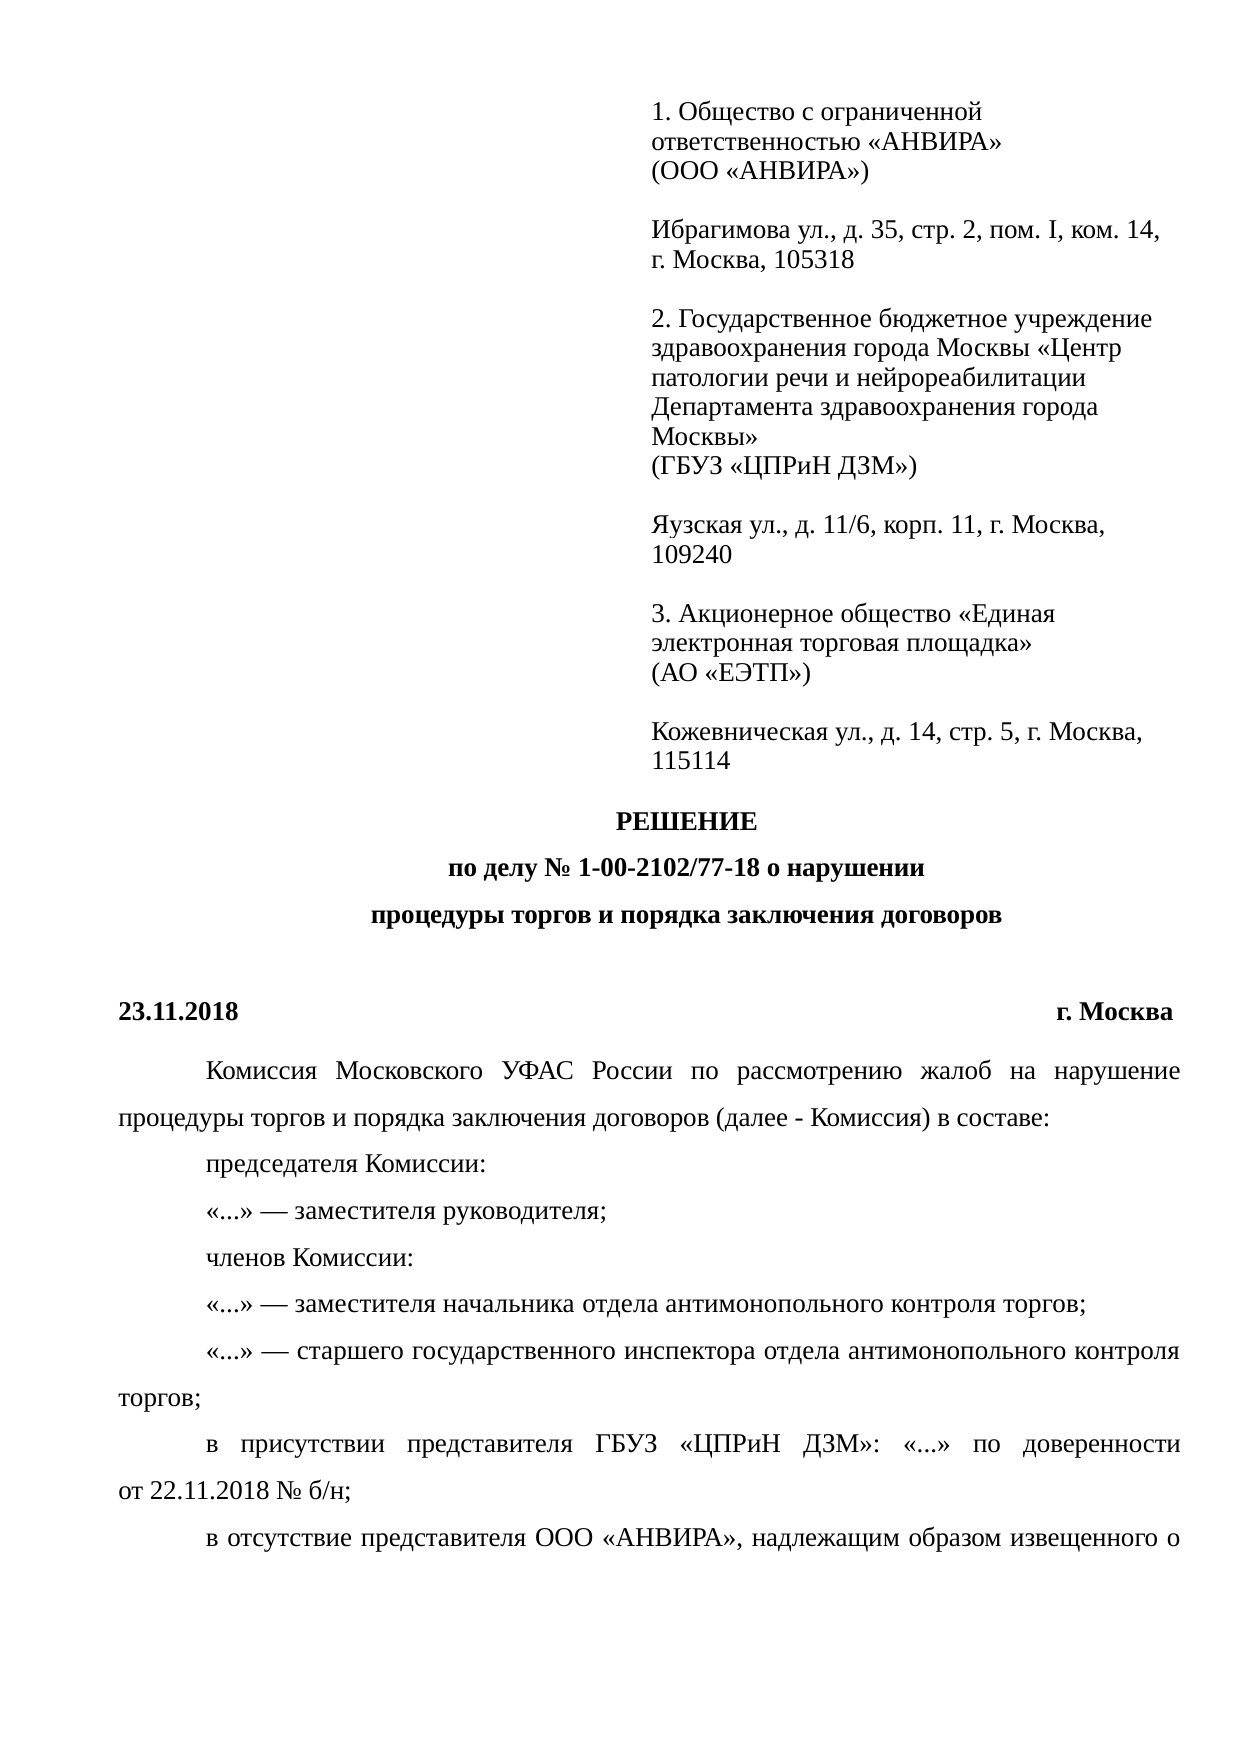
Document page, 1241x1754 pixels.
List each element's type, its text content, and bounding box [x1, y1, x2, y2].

text Кожевническая ул., д. 14, стр. 5, г. Москва, 115114 [651, 716, 1181, 775]
text 1. Общество с ограниченной ответственностью «АНВИРА» [651, 97, 1181, 156]
text РЕШЕНИЕ [118, 805, 1181, 836]
text «...» — заместителя руководителя; [118, 1194, 1181, 1225]
text членов Комиссии: [118, 1241, 1181, 1272]
text Ибрагимова ул., д. 35, стр. 2, пом. I, ком. 14, г. Москва, 105318 [651, 215, 1181, 274]
text 2. Государственное бюджетное учреждение здравоохранения города Москвы «Центр патологии речи и нейрореабилитации Департамента здравоохранения города Москвы» [651, 304, 1181, 451]
text «...» — старшего государственного инспектора отдела антимонопольного контроля торгов; [118, 1334, 1181, 1412]
text в отсутствие представителя ООО «АНВИРА», надлежащим образом извещенного о [118, 1521, 1181, 1552]
text (АО «ЕЭТП») [651, 657, 1181, 687]
text процедуры торгов и порядка заключения договоров [118, 898, 1181, 929]
text по делу № 1-00-2102/77-18 о нарушении [118, 851, 1181, 883]
text председателя Комиссии: [118, 1148, 1181, 1179]
text (ООО «АНВИРА») [651, 156, 1181, 186]
text (ГБУЗ «ЦПРиН ДЗМ») [651, 451, 1181, 481]
text в присутствии представителя ГБУЗ «ЦПРиН ДЗМ»: «...» по доверенности от 22.11.2018 № б/н; [118, 1428, 1181, 1505]
text «...» — заместителя начальника отдела антимонопольного контроля торгов; [118, 1288, 1181, 1319]
text 23.11.2018 г. Москва [118, 995, 1181, 1026]
text Яузская ул., д. 11/6, корп. 11, г. Москва, 109240 [651, 510, 1181, 598]
text 3. Акционерное общество «Единая электронная торговая площадка» [651, 598, 1181, 657]
text Комиссия Московского УФАС России по рассмотрению жалоб на нарушение процедуры торгов и порядка заключения договоров (далее - Комиссия) в составе: [118, 1054, 1181, 1132]
